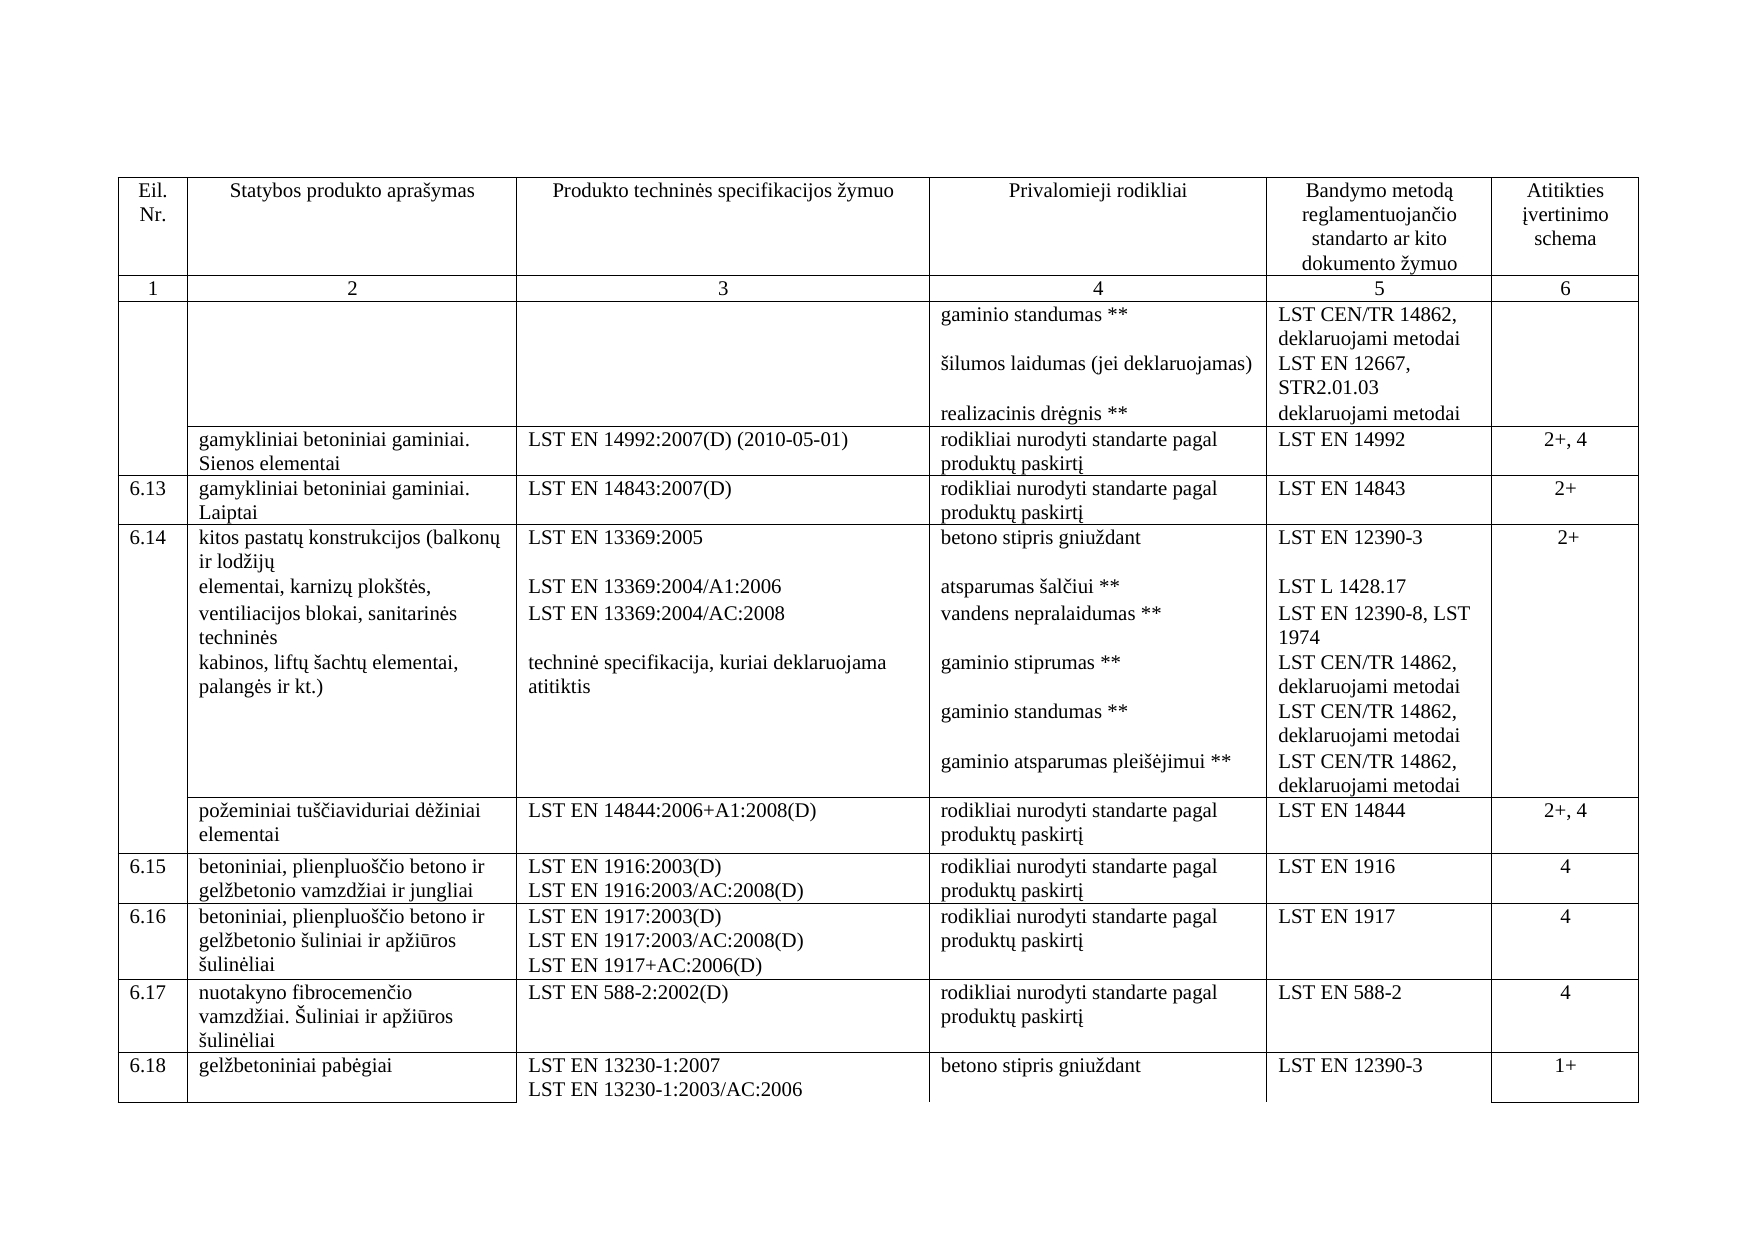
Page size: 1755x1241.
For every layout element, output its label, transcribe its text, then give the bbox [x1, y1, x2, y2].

table_cell LST EN 14844 [1267, 798, 1491, 853]
table_cell LST EN 588-2:2002(D) [517, 980, 929, 1052]
table_cell vandens nepralaidumas ** [930, 600, 1266, 649]
table_cell LST EN 13369:2004/AC:2008 [517, 600, 929, 649]
table_cell LST CEN/TR 14862, deklaruojami metodai [1267, 302, 1491, 350]
table_cell 6.16 [119, 904, 187, 979]
table_cell LST EN 1917:2003(D) LST EN 1917:2003/AC:2008(D) [517, 904, 929, 952]
table_cell LST EN 1916:2003(D) LST EN 1916:2003/AC:2008(D) [517, 854, 929, 903]
table_cell ventiliacijos blokai, sanitarinės techninės [188, 600, 516, 649]
table_cell rodikliai nurodyti standarte pagal produktų paskirtį [930, 476, 1266, 524]
table_cell LST L 1428.17 [1267, 574, 1491, 600]
table_cell gaminio atsparumas pleišėjimui ** [930, 748, 1266, 797]
table_cell rodikliai nurodyti standarte pagal produktų paskirtį [930, 854, 1266, 903]
table_cell LST EN 14843:2007(D) [517, 476, 929, 524]
table_cell LST EN 13369:2004/A1:2006 [517, 574, 929, 600]
table_cell LST CEN/TR 14862, deklaruojami metodai [1267, 698, 1491, 747]
table_cell [119, 302, 187, 475]
table_cell deklaruojami metodai [1267, 399, 1491, 426]
table_cell kabinos, liftų šachtų elementai, palangės ir kt.) [188, 649, 516, 797]
table_cell betoniniai, plienpluoščio betono ir gelžbetonio vamzdžiai ir jungliai [188, 854, 516, 903]
table_cell LST CEN/TR 14862, deklaruojami metodai [1267, 748, 1491, 797]
table_cell [1492, 302, 1638, 426]
table_cell šilumos laidumas (jei deklaruojamas) [930, 350, 1266, 399]
table_header Bandymo metodą reglamentuojančio standarto ar kito dokumento žymuo [1267, 178, 1491, 274]
table_cell rodikliai nurodyti standarte pagal produktų paskirtį [930, 798, 1266, 853]
table_cell kitos pastatų konstrukcijos (balkonų ir lodžijų [188, 525, 516, 573]
table_cell 6.14 [119, 525, 187, 853]
table_header Statybos produkto aprašymas [188, 178, 516, 274]
table_cell 1 [119, 276, 187, 301]
table_cell LST EN 588-2 [1267, 980, 1491, 1052]
table_cell atsparumas šalčiui ** [930, 574, 1266, 600]
table_cell techninė specifikacija, kuriai deklaruojama atitiktis [517, 649, 929, 797]
table_cell LST EN 14844:2006+A1:2008(D) [517, 798, 929, 853]
table_cell LST EN 12390-3 [1267, 1053, 1491, 1102]
table_cell LST EN 12667, STR2.01.03 [1267, 350, 1491, 399]
table_cell LST EN 1916 [1267, 854, 1491, 903]
table_header Atitikties įvertinimo schema [1492, 178, 1638, 274]
table_cell 4 [1492, 980, 1638, 1052]
table_cell 2+ [1492, 525, 1638, 797]
table_cell gaminio standumas ** [930, 698, 1266, 747]
table_cell 2+, 4 [1492, 798, 1638, 853]
table_cell [188, 302, 516, 426]
table_cell gelžbetoniniai pabėgiai [188, 1053, 516, 1102]
table_cell 4 [1492, 904, 1638, 979]
table_cell betono stipris gniuždant [930, 1053, 1266, 1102]
table_cell LST CEN/TR 14862, deklaruojami metodai [1267, 649, 1491, 698]
table_cell gamykliniai betoniniai gaminiai. Sienos elementai [188, 427, 516, 475]
table_cell [517, 302, 929, 426]
table_cell nuotakyno fibrocemenčio vamzdžiai. Šuliniai ir apžiūros šulinėliai [188, 980, 516, 1052]
table_cell 6.13 [119, 476, 187, 524]
table_cell betono stipris gniuždant [930, 525, 1266, 573]
table_cell 3 [517, 276, 929, 301]
table_cell LST EN 12390-8, LST 1974 [1267, 600, 1491, 649]
table_cell 1+ [1492, 1053, 1638, 1102]
table_cell LST EN 13369:2005 [517, 525, 929, 573]
table_header Produkto techninės specifikacijos žymuo [517, 178, 929, 274]
table_header Eil. Nr. [119, 178, 187, 274]
table_cell realizacinis drėgnis ** [930, 399, 1266, 426]
table_cell 4 [930, 276, 1266, 301]
table_cell 2+, 4 [1492, 427, 1638, 475]
table_cell 6.15 [119, 854, 187, 903]
table_cell LST EN 12390-3 [1267, 525, 1491, 573]
table_cell požeminiai tuščiaviduriai dėžiniai elementai [188, 798, 516, 853]
table_cell 2 [188, 276, 516, 301]
table_cell 2+ [1492, 476, 1638, 524]
table_cell 5 [1267, 276, 1491, 301]
table_cell LST EN 14992 [1267, 427, 1491, 475]
table_cell 4 [1492, 854, 1638, 903]
table_cell gaminio stiprumas ** [930, 649, 1266, 698]
table_header Privalomieji rodikliai [930, 178, 1266, 274]
table_cell gaminio standumas ** [930, 302, 1266, 350]
table_cell rodikliai nurodyti standarte pagal produktų paskirtį [930, 980, 1266, 1052]
table_cell LST EN 14992:2007(D) (2010-05-01) [517, 427, 929, 475]
table_cell 6 [1492, 276, 1638, 301]
table_cell LST EN 14843 [1267, 476, 1491, 524]
table_cell gamykliniai betoniniai gaminiai. Laiptai [188, 476, 516, 524]
table_cell betoniniai, plienpluoščio betono ir gelžbetonio šuliniai ir apžiūros šulinėliai [188, 904, 516, 979]
table_cell rodikliai nurodyti standarte pagal produktų paskirtį [930, 427, 1266, 475]
table_cell rodikliai nurodyti standarte pagal produktų paskirtį [930, 904, 1266, 979]
table_cell LST EN 1917+AC:2006(D) [517, 952, 929, 979]
table_cell elementai, karnizų plokštės, [188, 574, 516, 600]
table_cell LST EN 1917 [1267, 904, 1491, 979]
table_cell 6.18 [119, 1053, 187, 1102]
table_cell 6.17 [119, 980, 187, 1052]
table_cell LST EN 13230-1:2007 LST EN 13230-1:2003/AC:2006 [517, 1053, 929, 1102]
